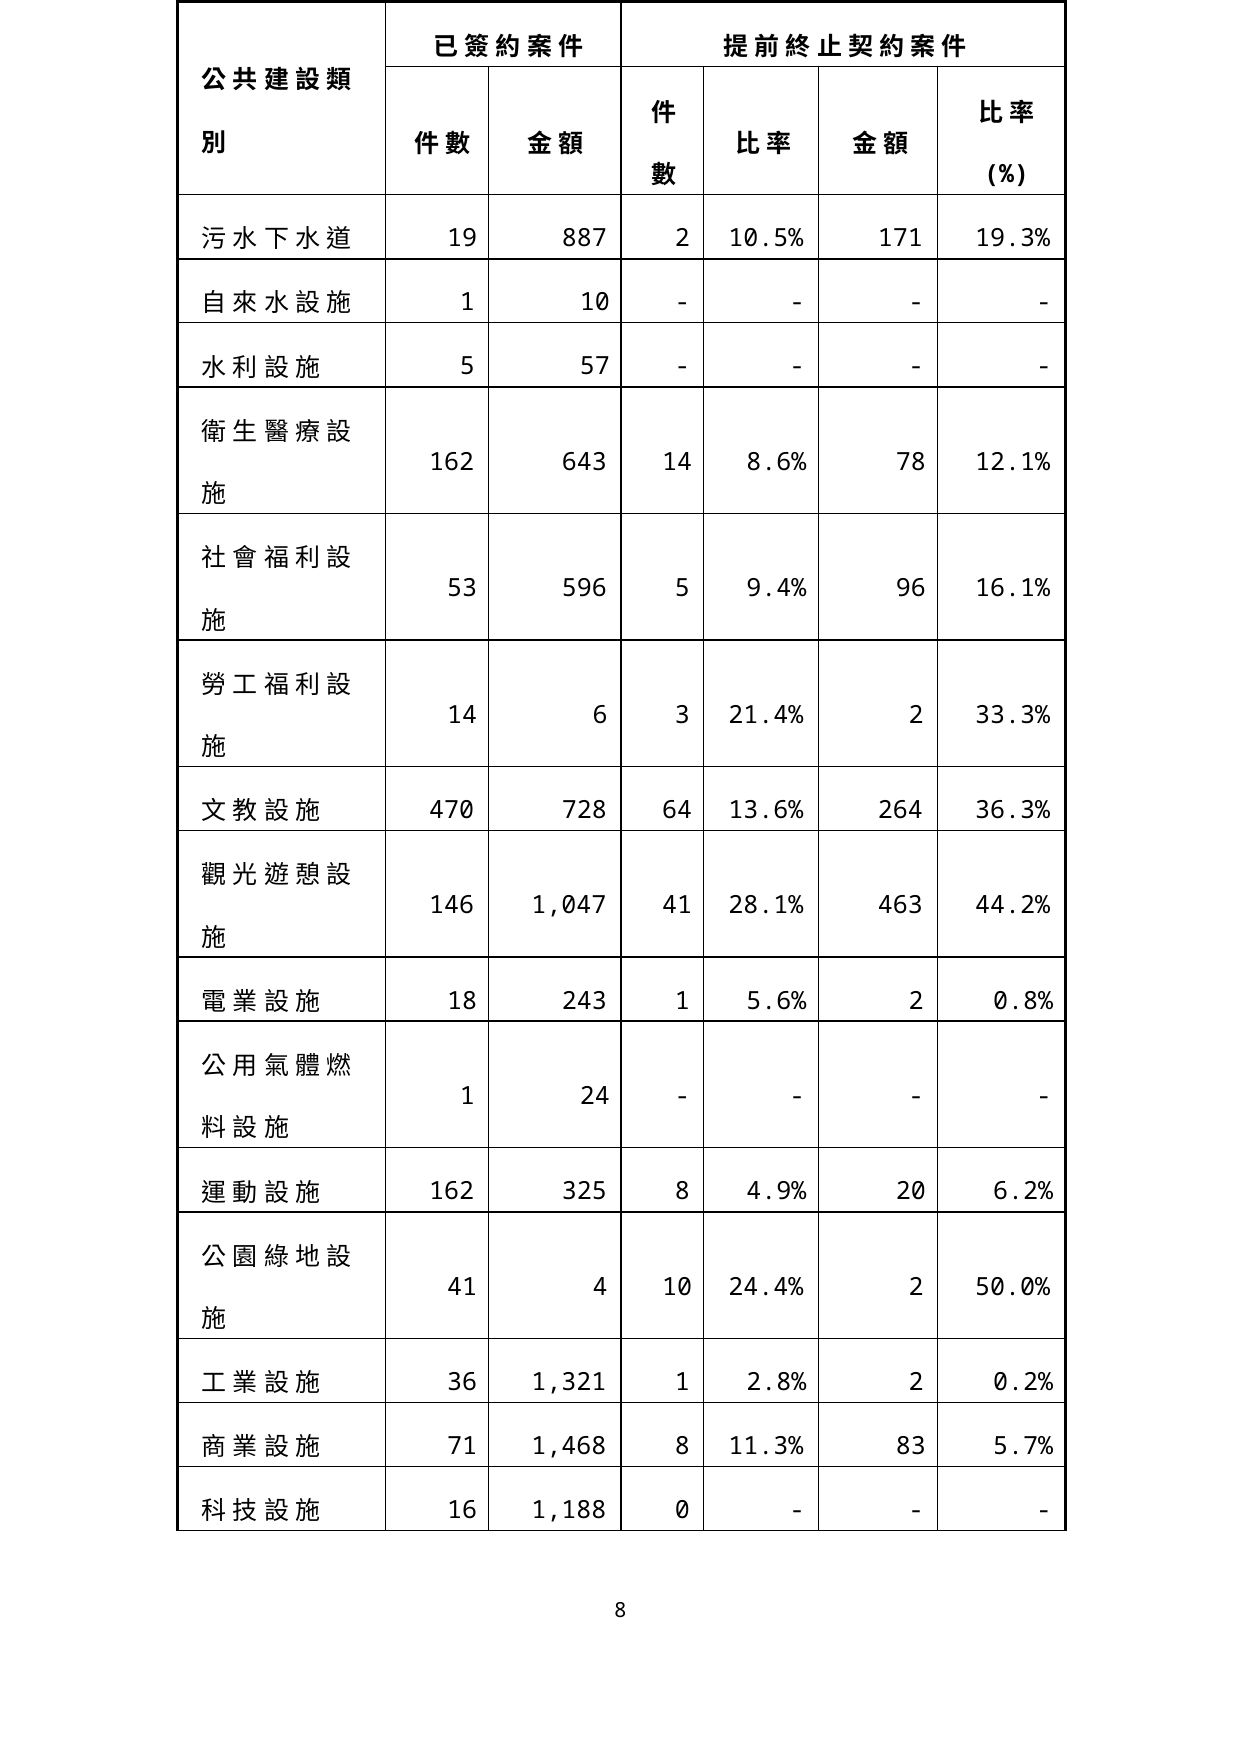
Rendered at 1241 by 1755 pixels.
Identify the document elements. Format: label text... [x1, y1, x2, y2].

table_cell 1,468 [489, 1403, 620, 1466]
table_header 提前終止契約案件 [622, 3, 1064, 66]
table_cell 2 [622, 195, 703, 258]
table_cell 887 [489, 195, 620, 258]
table_cell - [622, 323, 703, 386]
table_cell 78 [819, 388, 937, 512]
table_cell - [938, 1022, 1064, 1147]
table_cell 1 [622, 958, 703, 1020]
table_cell 16 [386, 1467, 488, 1530]
table_cell 勞工福利設施 [179, 641, 385, 766]
table_cell 171 [819, 195, 937, 258]
table_cell 596 [489, 514, 620, 639]
table_cell - [704, 1022, 818, 1147]
table_cell 243 [489, 958, 620, 1020]
table_cell 工業設施 [179, 1339, 385, 1402]
table_cell 0.8% [938, 958, 1064, 1020]
table_cell 162 [386, 388, 488, 512]
table_cell 1 [386, 260, 488, 322]
table_cell 24.4% [704, 1213, 818, 1337]
table_cell 28.1% [704, 831, 818, 956]
table_cell 0.2% [938, 1339, 1064, 1402]
table_cell 商業設施 [179, 1403, 385, 1466]
table_cell 14 [622, 388, 703, 512]
table_cell - [704, 260, 818, 322]
table_cell 6.2% [938, 1148, 1064, 1211]
table_cell 6 [489, 641, 620, 766]
table_cell 1 [622, 1339, 703, 1402]
table_cell - [819, 323, 937, 386]
table_cell 科技設施 [179, 1467, 385, 1530]
table_cell 自來水設施 [179, 260, 385, 322]
table_cell 71 [386, 1403, 488, 1466]
table_cell 41 [622, 831, 703, 956]
table_cell 8 [622, 1148, 703, 1211]
table_cell 10 [489, 260, 620, 322]
table_cell 0 [622, 1467, 703, 1530]
table_cell 1 [386, 1022, 488, 1147]
table_cell 11.3% [704, 1403, 818, 1466]
table_cell 衛生醫療設施 [179, 388, 385, 512]
table_cell 公用氣體燃料設施 [179, 1022, 385, 1147]
table_cell 41 [386, 1213, 488, 1337]
table_cell 觀光遊憩設施 [179, 831, 385, 956]
table_cell 36 [386, 1339, 488, 1402]
table_cell 2.8% [704, 1339, 818, 1402]
table_header 已簽約案件 [386, 3, 620, 66]
table_cell 162 [386, 1148, 488, 1211]
table_cell 1,188 [489, 1467, 620, 1530]
table_cell 643 [489, 388, 620, 512]
table_cell 19 [386, 195, 488, 258]
table_cell 運動設施 [179, 1148, 385, 1211]
table_cell 96 [819, 514, 937, 639]
table_header 公共建設類別 [179, 3, 385, 194]
table_cell 21.4% [704, 641, 818, 766]
table_cell 20 [819, 1148, 937, 1211]
table_cell 728 [489, 767, 620, 830]
table_cell 10 [622, 1213, 703, 1337]
table_cell - [622, 1022, 703, 1147]
table_cell - [938, 260, 1064, 322]
table_cell 污水下水道 [179, 195, 385, 258]
table_cell 比率 [704, 67, 818, 194]
table_cell - [938, 323, 1064, 386]
table_cell 24 [489, 1022, 620, 1147]
table_cell 16.1% [938, 514, 1064, 639]
table_cell - [622, 260, 703, 322]
table_cell 比率(%) [938, 67, 1064, 194]
table_cell 57 [489, 323, 620, 386]
table_cell 水利設施 [179, 323, 385, 386]
table_cell 53 [386, 514, 488, 639]
table_cell 8.6% [704, 388, 818, 512]
table_cell 19.3% [938, 195, 1064, 258]
table_cell 146 [386, 831, 488, 956]
table_cell 公園綠地設施 [179, 1213, 385, 1337]
table_cell 5.7% [938, 1403, 1064, 1466]
table_cell 33.3% [938, 641, 1064, 766]
table_cell 件數 [622, 67, 703, 194]
table_cell 36.3% [938, 767, 1064, 830]
table_cell - [938, 1467, 1064, 1530]
table_cell - [819, 1467, 937, 1530]
table_cell 4.9% [704, 1148, 818, 1211]
table_cell 463 [819, 831, 937, 956]
table_cell 5 [386, 323, 488, 386]
table_cell 1,321 [489, 1339, 620, 1402]
table_cell 電業設施 [179, 958, 385, 1020]
table_cell 8 [622, 1403, 703, 1466]
table_cell - [819, 1022, 937, 1147]
table_cell 64 [622, 767, 703, 830]
table_cell 金額 [489, 67, 620, 194]
table_cell 325 [489, 1148, 620, 1211]
table_cell 9.4% [704, 514, 818, 639]
table_cell 470 [386, 767, 488, 830]
table_cell 1,047 [489, 831, 620, 956]
table_cell 14 [386, 641, 488, 766]
table_cell 83 [819, 1403, 937, 1466]
table_cell 10.5% [704, 195, 818, 258]
table_cell 2 [819, 1213, 937, 1337]
table_cell - [704, 1467, 818, 1530]
table_cell 18 [386, 958, 488, 1020]
table_cell 50.0% [938, 1213, 1064, 1337]
table_cell 12.1% [938, 388, 1064, 512]
table_cell - [819, 260, 937, 322]
table_cell 4 [489, 1213, 620, 1337]
table_cell 13.6% [704, 767, 818, 830]
table_cell - [704, 323, 818, 386]
table_cell 社會福利設施 [179, 514, 385, 639]
table_cell 3 [622, 641, 703, 766]
table_cell 2 [819, 641, 937, 766]
table_cell 件數 [386, 67, 488, 194]
table_cell 5 [622, 514, 703, 639]
table_cell 44.2% [938, 831, 1064, 956]
table_cell 264 [819, 767, 937, 830]
table_cell 5.6% [704, 958, 818, 1020]
table_cell 文教設施 [179, 767, 385, 830]
table_cell 金額 [819, 67, 937, 194]
table_cell 2 [819, 1339, 937, 1402]
table_cell 2 [819, 958, 937, 1020]
